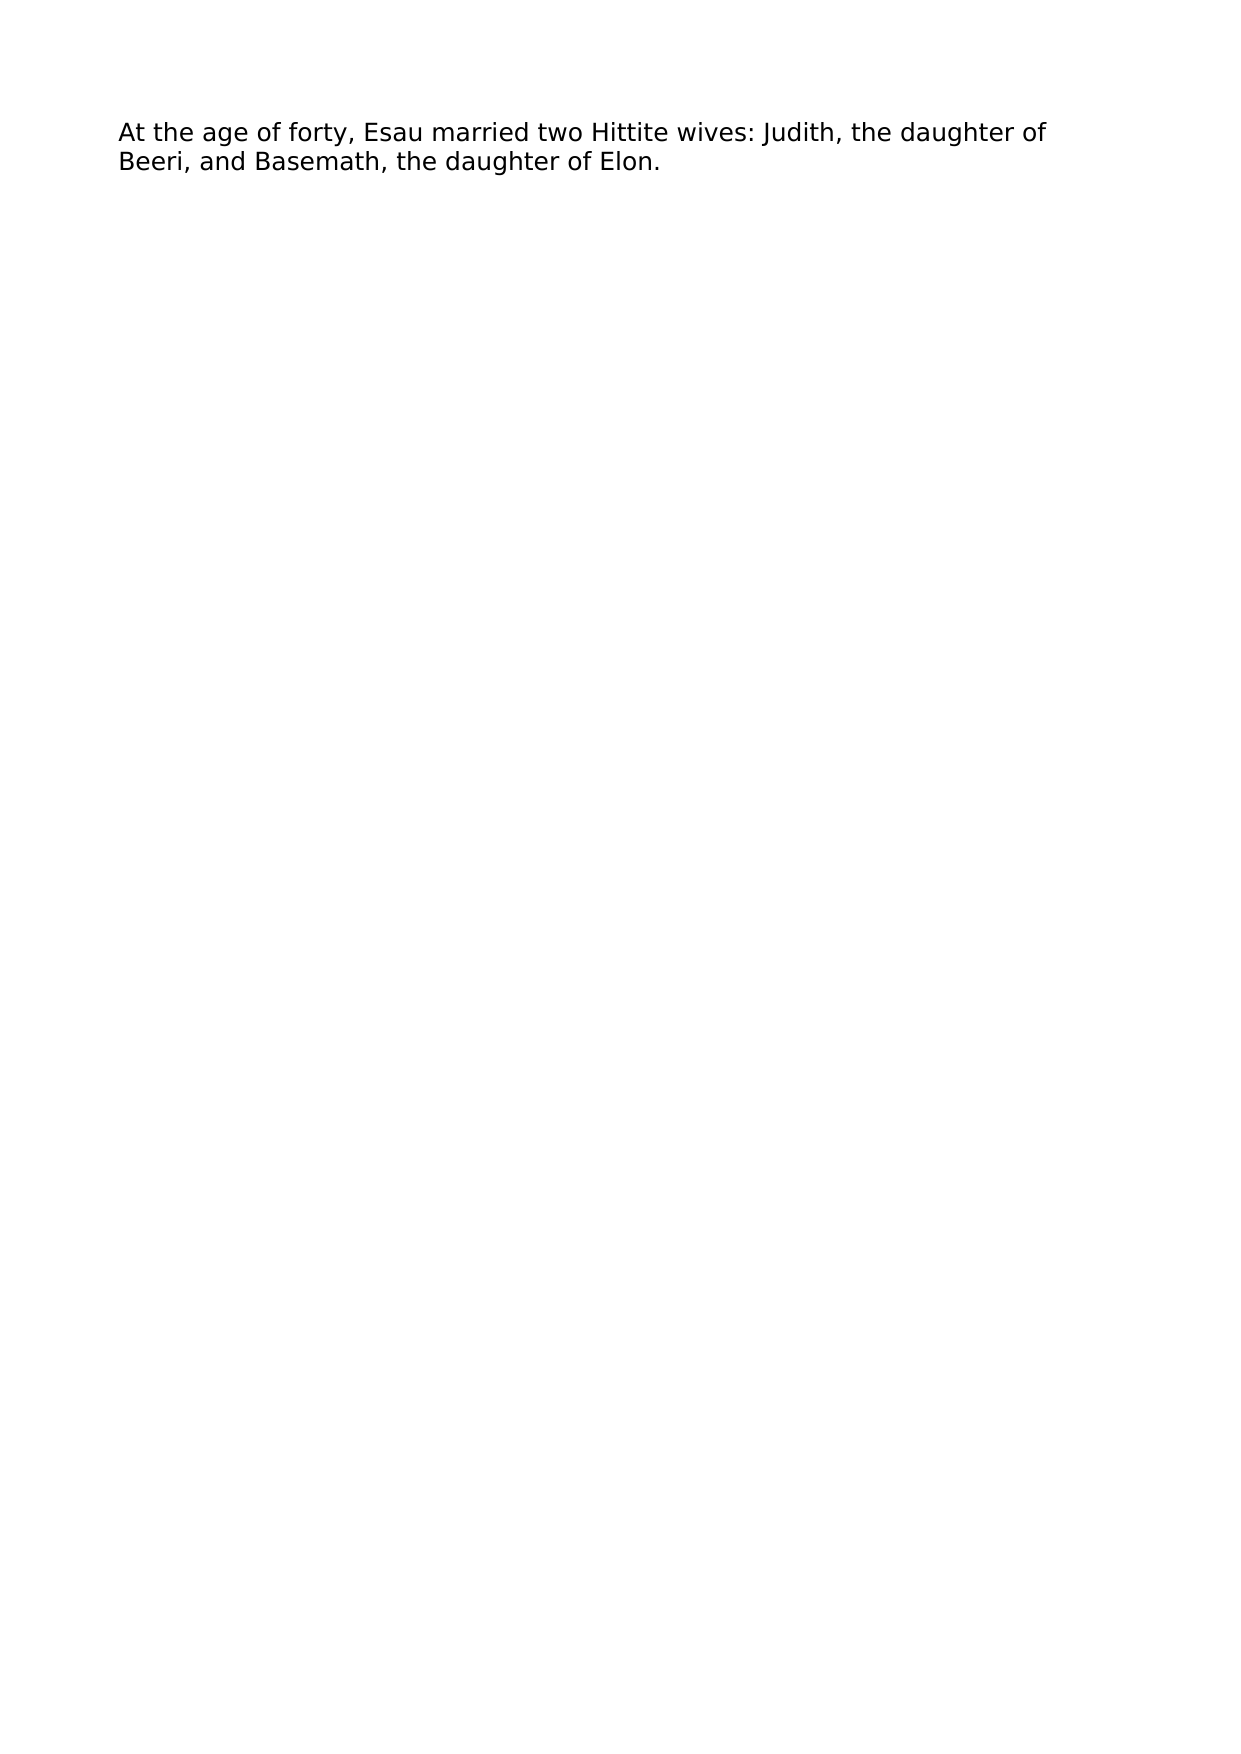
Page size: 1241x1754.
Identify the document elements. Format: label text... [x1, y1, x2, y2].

text At the age of forty, Esau married two Hittite wives: Judith, the daughter of Beeri, and Basemath, the daughter of Elon. [118, 118, 1122, 176]
